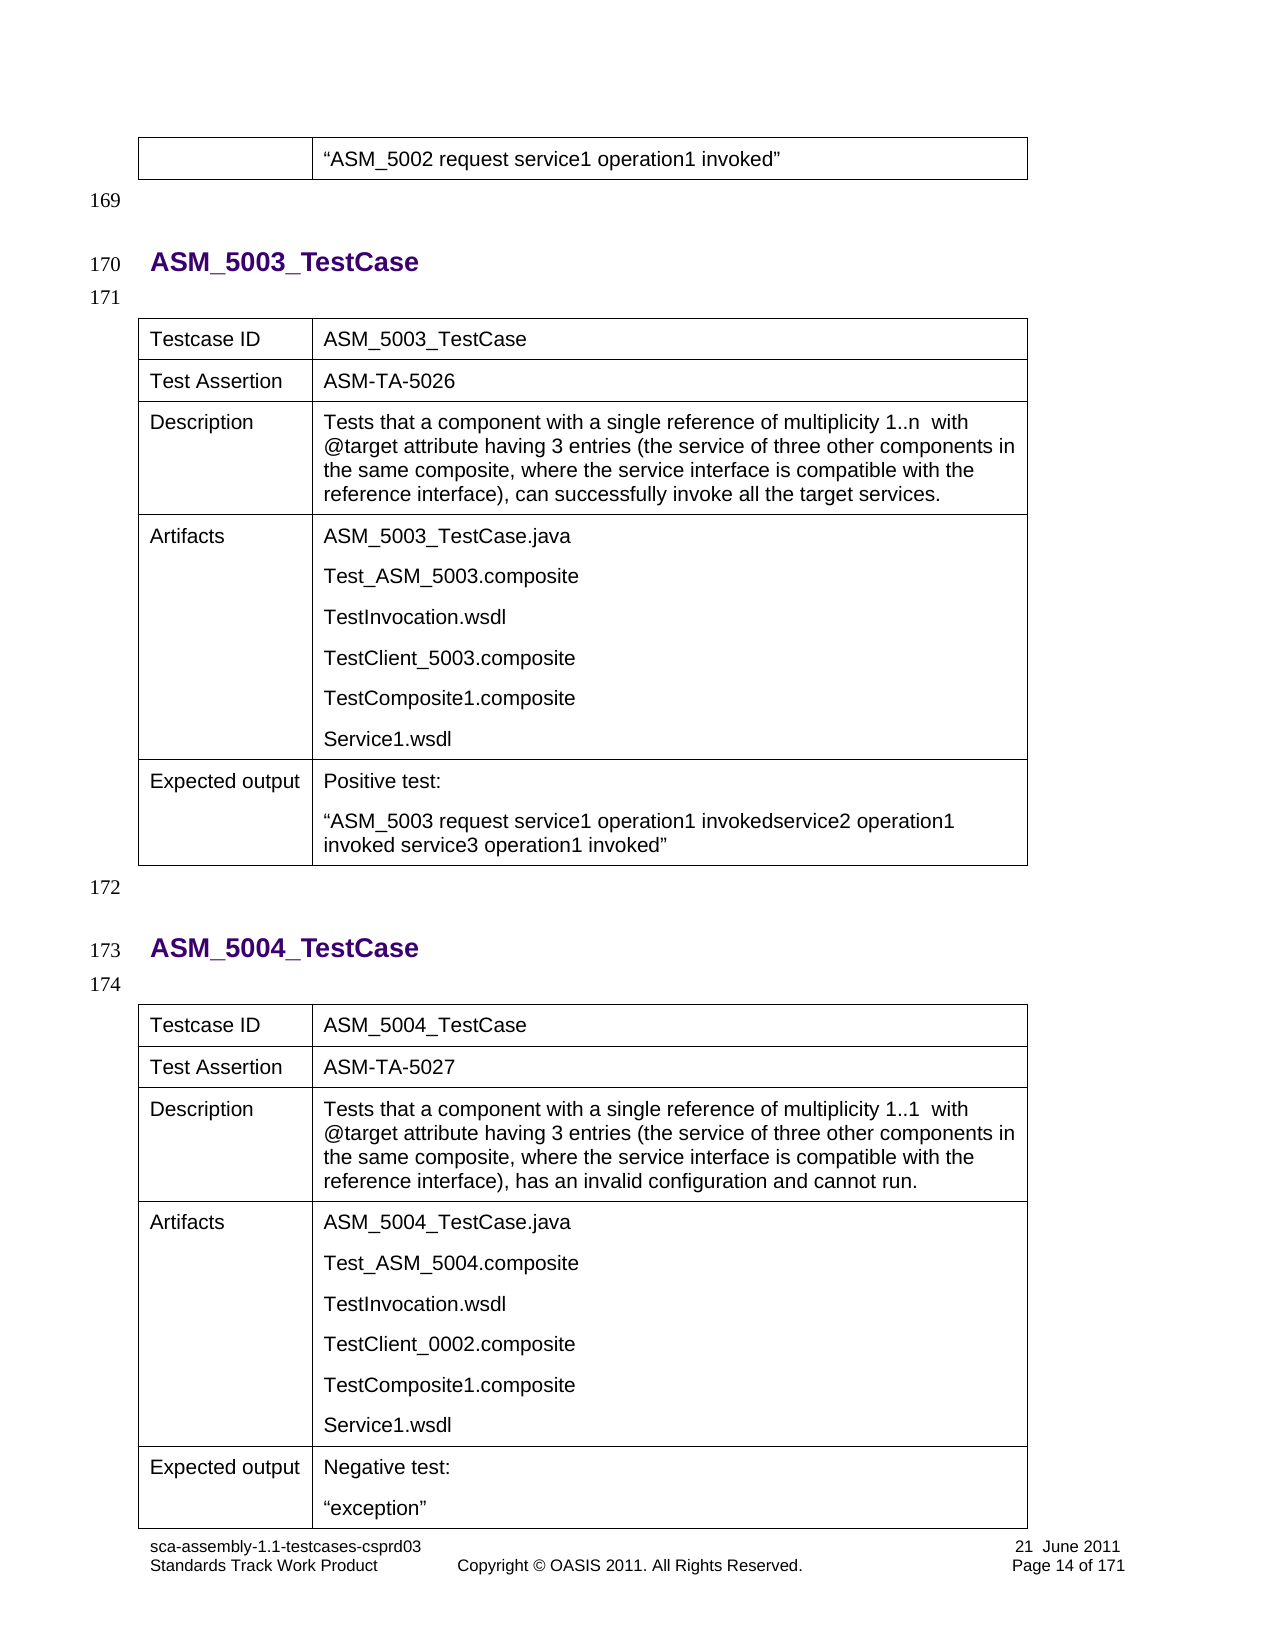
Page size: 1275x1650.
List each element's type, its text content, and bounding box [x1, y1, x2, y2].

table_header ASM_5003_TestCase [313, 319, 1027, 359]
table_cell Test Assertion [139, 1047, 312, 1087]
subtitle ASM_5004_TestCase [150, 932, 1125, 963]
table_cell Tests that a component with a single reference of multiplicity 1..1 with @target attribute having 3 entries (the service of three other components in the same composite, where the service interface is compatible with the reference interface), has an invalid configuration and cannot run. [313, 1088, 1027, 1201]
table_header ASM_5004_TestCase [313, 1005, 1027, 1046]
table_cell Positive test: “ASM_5003 request service1 operation1 invokedservice2 operation1 invoked service3 operation1 invoked” [313, 760, 1027, 865]
table_cell Artifacts [139, 515, 312, 759]
table_cell Expected output [139, 1447, 312, 1528]
table_cell ASM-TA-5027 [313, 1047, 1027, 1087]
table_cell [139, 138, 312, 179]
table_cell Tests that a component with a single reference of multiplicity 1..n with @target attribute having 3 entries (the service of three other components in the same composite, where the service interface is compatible with the reference interface), can successfully invoke all the target services. [313, 402, 1027, 514]
table_cell Test Assertion [139, 360, 312, 401]
table_cell ASM_5004_TestCase.java Test_ASM_5004.composite TestInvocation.wsdl TestClient_0002.composite TestComposite1.composite Service1.wsdl [313, 1202, 1027, 1446]
table_cell ASM-TA-5026 [313, 360, 1027, 401]
table_cell Description [139, 1088, 312, 1201]
table_cell Description [139, 402, 312, 514]
table_cell Artifacts [139, 1202, 312, 1446]
table_header Testcase ID [139, 1005, 312, 1046]
table_header Testcase ID [139, 319, 312, 359]
table_cell ASM_5003_TestCase.java Test_ASM_5003.composite TestInvocation.wsdl TestClient_5003.composite TestComposite1.composite Service1.wsdl [313, 515, 1027, 759]
table_cell “ASM_5002 request service1 operation1 invoked” [313, 138, 1027, 179]
table_cell Negative test: “exception” [313, 1447, 1027, 1528]
table_cell Expected output [139, 760, 312, 865]
subtitle ASM_5003_TestCase [150, 246, 1125, 277]
